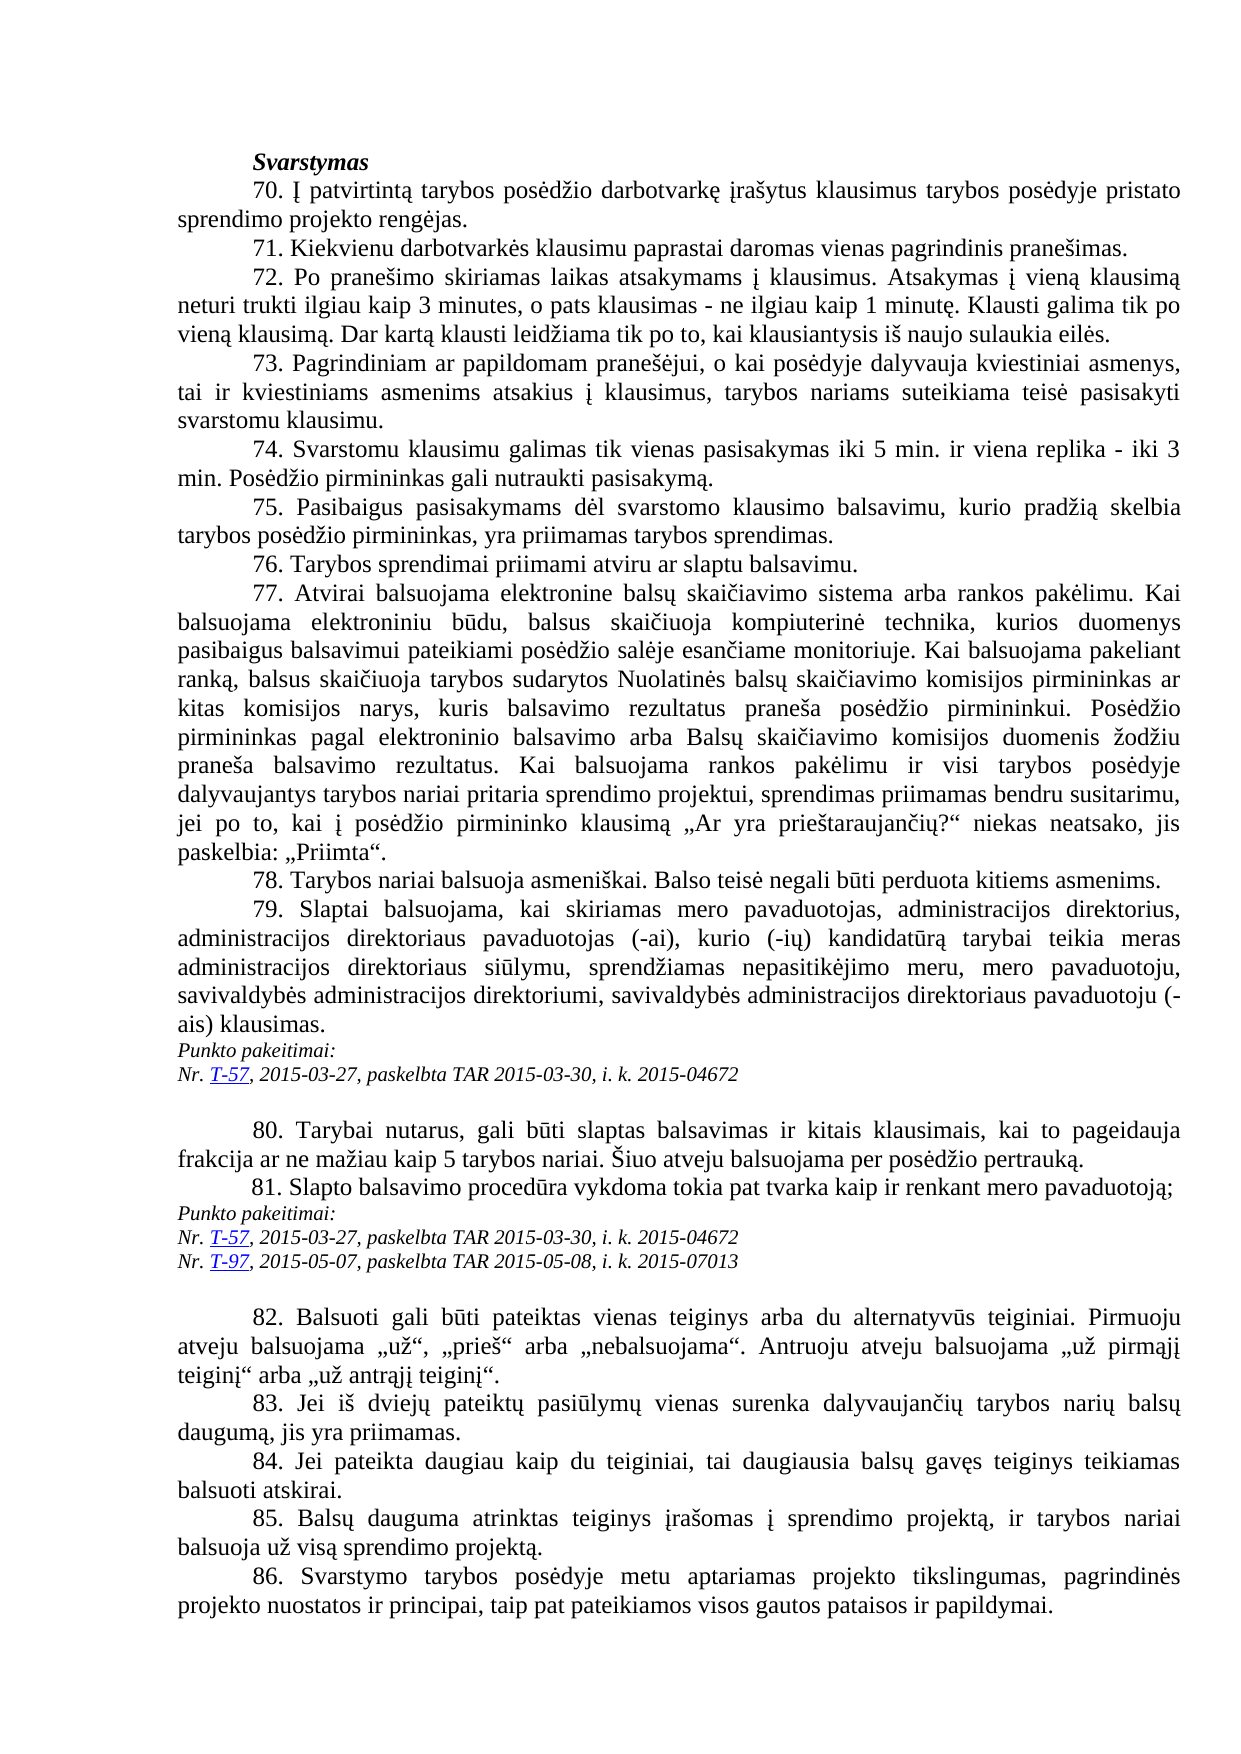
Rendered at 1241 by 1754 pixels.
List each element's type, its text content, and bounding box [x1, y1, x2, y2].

text 82. Balsuoti gali būti pateiktas vienas teiginys arba du alternatyvūs teiginiai. Pirmuoju atveju balsuojama „už“, „prieš“ arba „nebalsuojama“. Antruoju atveju balsuojama „už pirmąjį teiginį“ arba „už antrąjį teiginį“. [177, 1302, 1181, 1388]
text 73. Pagrindiniam ar papildomam pranešėjui, o kai posėdyje dalyvauja kviestiniai asmenys, tai ir kviestiniams asmenims atsakius į klausimus, tarybos nariams suteikiama teisė pasisakyti svarstomu klausimu. [177, 348, 1181, 434]
text 71. Kiekvienu darbotvarkės klausimu paprastai daromas vienas pagrindinis pranešimas. [177, 233, 1181, 262]
text 83. Jei iš dviejų pateiktų pasiūlymų vienas surenka dalyvaujančių tarybos narių balsų daugumą, jis yra priimamas. [177, 1388, 1181, 1446]
text Svarstymas [177, 147, 1181, 176]
text 74. Svarstomu klausimu galimas tik vienas pasisakymas iki 5 min. ir viena replika - iki 3 min. Posėdžio pirmininkas gali nutraukti pasisakymą. [177, 434, 1181, 492]
text 85. Balsų dauguma atrinktas teiginys įrašomas į sprendimo projektą, ir tarybos nariai balsuoja už visą sprendimo projektą. [177, 1503, 1181, 1561]
text Nr. T-97, 2015-05-07, paskelbta TAR 2015-05-08, i. k. 2015-07013 [177, 1249, 1181, 1273]
text 76. Tarybos sprendimai priimami atviru ar slaptu balsavimu. [177, 549, 1181, 578]
text 70. Į patvirtintą tarybos posėdžio darbotvarkę įrašytus klausimus tarybos posėdyje pristato sprendimo projekto rengėjas. [177, 176, 1181, 233]
text 84. Jei pateikta daugiau kaip du teiginiai, tai daugiausia balsų gavęs teiginys teikiamas balsuoti atskirai. [177, 1446, 1181, 1503]
text 77. Atvirai balsuojama elektronine balsų skaičiavimo sistema arba rankos pakėlimu. Kai balsuojama elektroniniu būdu, balsus skaičiuoja kompiuterinė technika, kurios duomenys pasibaigus balsavimui pateikiami posėdžio salėje esančiame monitoriuje. Kai balsuojama pakeliant ranką, balsus skaičiuoja tarybos sudarytos Nuolatinės balsų skaičiavimo komisijos pirmininkas ar kitas komisijos narys, kuris balsavimo rezultatus praneša posėdžio pirmininkui. Posėdžio pirmininkas pagal elektroninio balsavimo arba Balsų skaičiavimo komisijos duomenis žodžiu praneša balsavimo rezultatus. Kai balsuojama rankos pakėlimu ir visi tarybos posėdyje dalyvaujantys tarybos nariai pritaria sprendimo projektui, sprendimas priimamas bendru susitarimu, jei po to, kai į posėdžio pirmininko klausimą „Ar yra prieštaraujančių?“ niekas neatsako, jis paskelbia: „Priimta“. [177, 578, 1181, 866]
text 79. Slaptai balsuojama, kai skiriamas mero pavaduotojas, administracijos direktorius, administracijos direktoriaus pavaduotojas (-ai), kurio (-ių) kandidatūrą tarybai teikia meras administracijos direktoriaus siūlymu, sprendžiamas nepasitikėjimo meru, mero pavaduotoju, savivaldybės administracijos direktoriumi, savivaldybės administracijos direktoriaus pavaduotoju (-ais) klausimas. [177, 894, 1181, 1038]
text 72. Po pranešimo skiriamas laikas atsakymams į klausimus. Atsakymas į vieną klausimą neturi trukti ilgiau kaip 3 minutes, o pats klausimas - ne ilgiau kaip 1 minutę. Klausti galima tik po vieną klausimą. Dar kartą klausti leidžiama tik po to, kai klausiantysis iš naujo sulaukia eilės. [177, 262, 1181, 348]
text 81. Slapto balsavimo procedūra vykdoma tokia pat tvarka kaip ir renkant mero pavaduotoją; [177, 1172, 1181, 1201]
text 80. Tarybai nutarus, gali būti slaptas balsavimas ir kitais klausimais, kai to pageidauja frakcija ar ne mažiau kaip 5 tarybos nariai. Šiuo atveju balsuojama per posėdžio pertrauką. [177, 1115, 1181, 1172]
text 86. Svarstymo tarybos posėdyje metu aptariamas projekto tikslingumas, pagrindinės projekto nuostatos ir principai, taip pat pateikiamos visos gautos pataisos ir papildymai. [177, 1561, 1181, 1618]
text Nr. T-57, 2015-03-27, paskelbta TAR 2015-03-30, i. k. 2015-04672 [177, 1225, 1181, 1249]
text Nr. T-57, 2015-03-27, paskelbta TAR 2015-03-30, i. k. 2015-04672 [177, 1062, 1181, 1086]
text 78. Tarybos nariai balsuoja asmeniškai. Balso teisė negali būti perduota kitiems asmenims. [177, 866, 1181, 894]
text Punkto pakeitimai: [177, 1038, 1181, 1062]
text Punkto pakeitimai: [177, 1201, 1181, 1225]
text 75. Pasibaigus pasisakymams dėl svarstomo klausimo balsavimu, kurio pradžią skelbia tarybos posėdžio pirmininkas, yra priimamas tarybos sprendimas. [177, 492, 1181, 549]
